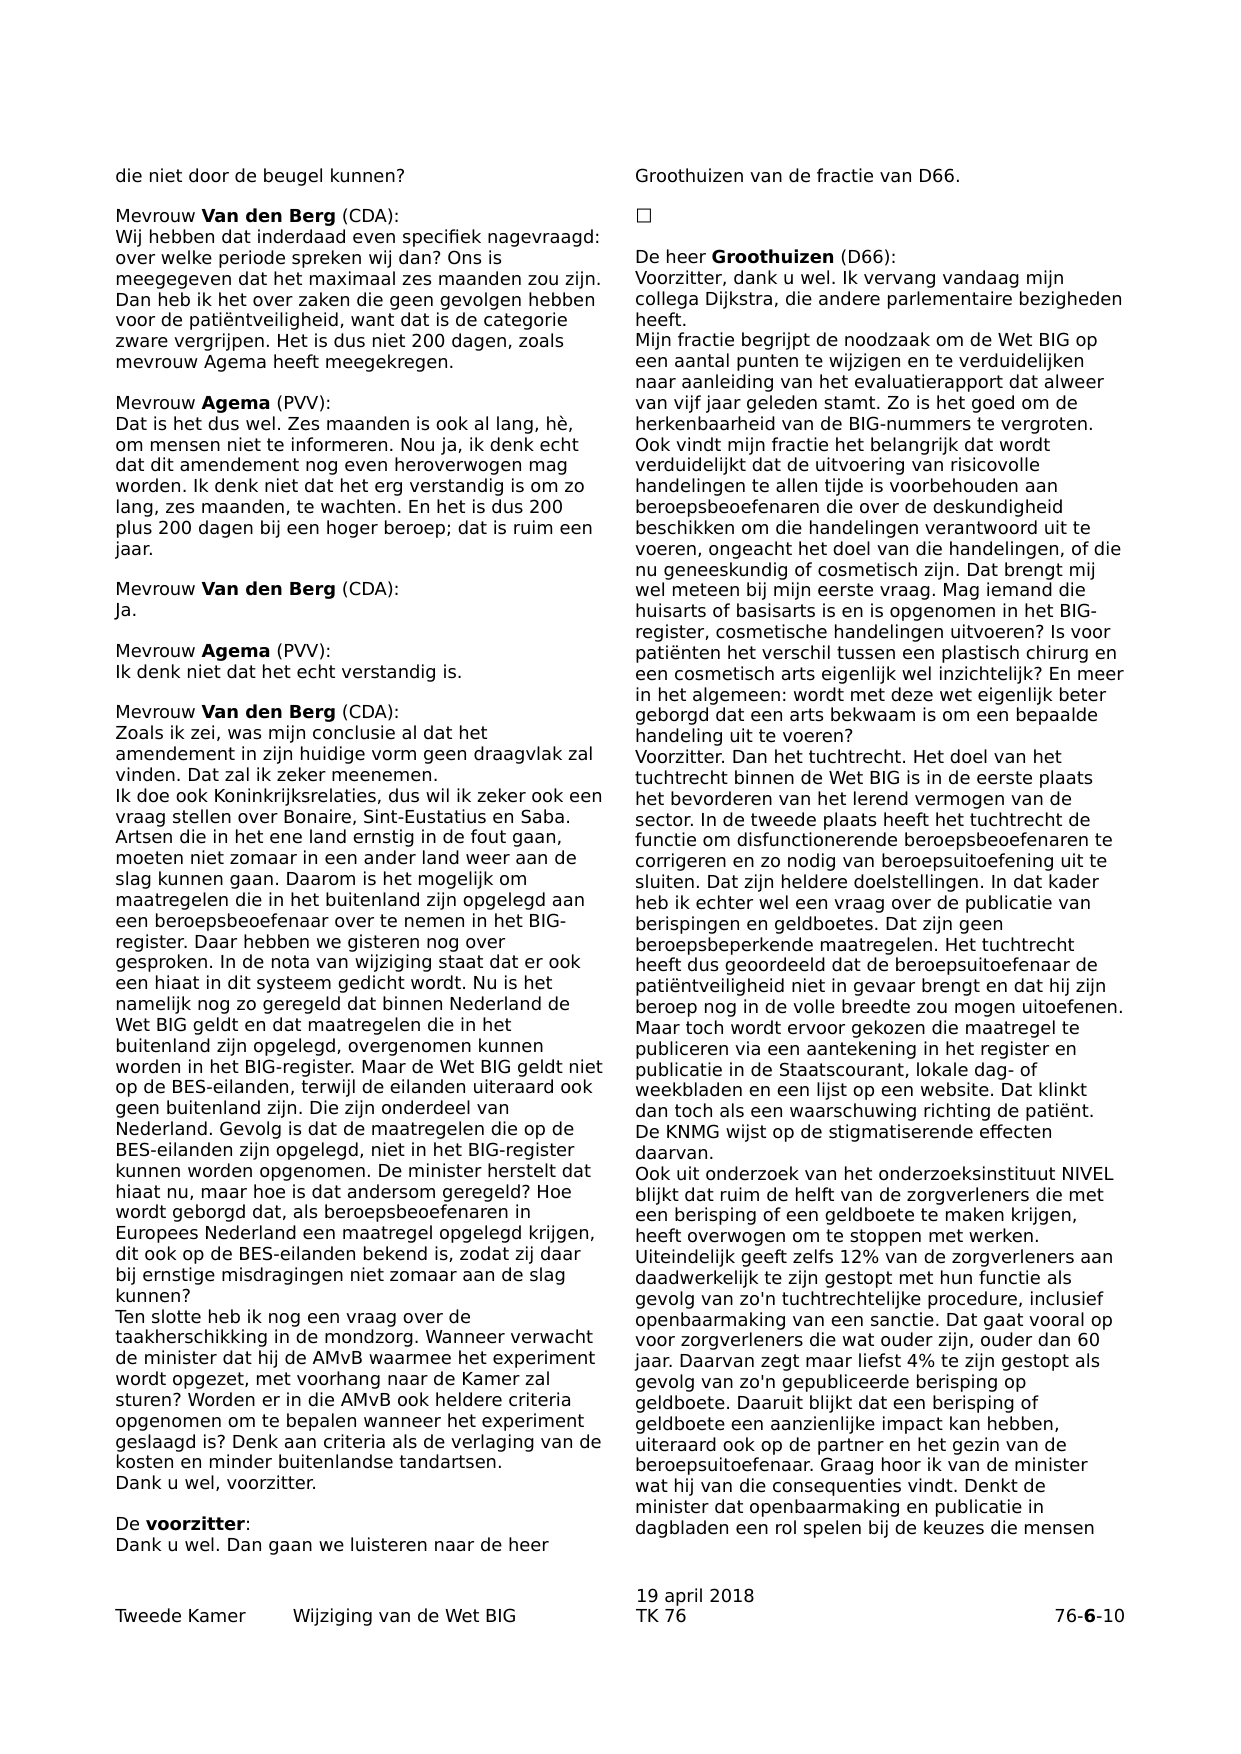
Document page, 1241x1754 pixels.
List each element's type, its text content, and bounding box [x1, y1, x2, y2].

text die niet door de beugel kunnen? [115, 165, 605, 186]
text De heer Groothuizen (D66): [635, 247, 1125, 268]
text Mevrouw Agema (PVV): [115, 393, 605, 413]
text Ik doe ook Koninkrijksrelaties, dus wil ik zeker ook een vraag stellen over Bonaire, Sint-Eustatius en Saba. Artsen die in het ene land ernstig in de fout gaan, moeten niet zomaar in een ander land weer aan de slag kunnen gaan. Daarom is het mogelijk om maatregelen die in het buitenland zijn opgelegd aan een beroepsbeoefenaar over te nemen in het BIG-register. Daar hebben we gisteren nog over gesproken. In de nota van wijziging staat dat er ook een hiaat in dit systeem gedicht wordt. Nu is het namelijk nog zo geregeld dat binnen Nederland de Wet BIG geldt en dat maatregelen die in het buitenland zijn opgelegd, overgenomen kunnen worden in het BIG-register. Maar de Wet BIG geldt niet op de BES-eilanden, terwijl de eilanden uiteraard ook geen buitenland zijn. Die zijn onderdeel van Nederland. Gevolg is dat de maatregelen die op de BES-eilanden zijn opgelegd, niet in het BIG-register kunnen worden opgenomen. De minister herstelt dat hiaat nu, maar hoe is dat andersom geregeld? Hoe wordt geborgd dat, als beroepsbeoefenaren in Europees Nederland een maatregel opgelegd krijgen, dit ook op de BES-eilanden bekend is, zodat zij daar bij ernstige misdragingen niet zomaar aan de slag kunnen? [115, 786, 605, 1306]
text Zoals ik zei, was mijn conclusie al dat het amendement in zijn huidige vorm geen draagvlak zal vinden. Dat zal ik zeker meenemen. [115, 723, 605, 786]
text Wij hebben dat inderdaad even specifiek nagevraagd: over welke periode spreken wij dan? Ons is meegegeven dat het maximaal zes maanden zou zijn. Dan heb ik het over zaken die geen gevolgen hebben voor de patiëntveiligheid, want dat is de categorie zware vergrijpen. Het is dus niet 200 dagen, zoals mevrouw Agema heeft meegekregen. [115, 227, 605, 373]
text Voorzitter. Dan het tuchtrecht. Het doel van het tuchtrecht binnen de Wet BIG is in de eerste plaats het bevorderen van het lerend vermogen van de sector. In de tweede plaats heeft het tuchtrecht de functie om disfunctionerende beroepsbeoefenaren te corrigeren en zo nodig van beroepsuitoefening uit te sluiten. Dat zijn heldere doelstellingen. In dat kader heb ik echter wel een vraag over de publicatie van berispingen en geldboetes. Dat zijn geen beroepsbeperkende maatregelen. Het tuchtrecht heeft dus geoordeeld dat de beroepsuitoefenaar de patiëntveiligheid niet in gevaar brengt en dat hij zijn beroep nog in de volle breedte zou mogen uitoefenen. Maar toch wordt ervoor gekozen die maatregel te publiceren via een aantekening in het register en publicatie in de Staatscourant, lokale dag- of weekbladen en een lijst op een website. Dat klinkt dan toch als een waarschuwing richting de patiënt. De KNMG wijst op de stigmatiserende effecten daarvan. [635, 747, 1125, 1163]
text Dank u wel, voorzitter. [115, 1473, 605, 1494]
text Mijn fractie begrijpt de noodzaak om de Wet BIG op een aantal punten te wijzigen en te verduidelijken naar aanleiding van het evaluatierapport dat alweer van vijf jaar geleden stamt. Zo is het goed om de herkenbaarheid van de BIG-nummers te vergroten. Ook vindt mijn fractie het belangrijk dat wordt verduidelijkt dat de uitvoering van risicovolle handelingen te allen tijde is voorbehouden aan beroepsbeoefenaren die over de deskundigheid beschikken om die handelingen verantwoord uit te voeren, ongeacht het doel van die handelingen, of die nu geneeskundig of cosmetisch zijn. Dat brengt mij wel meteen bij mijn eerste vraag. Mag iemand die huisarts of basisarts is en is opgenomen in het BIG-register, cosmetische handelingen uitvoeren? Is voor patiënten het verschil tussen een plastisch chirurg en een cosmetisch arts eigenlijk wel inzichtelijk? En meer in het algemeen: wordt met deze wet eigenlijk beter geborgd dat een arts bekwaam is om een bepaalde handeling uit te voeren? [635, 330, 1125, 747]
text Ik denk niet dat het echt verstandig is. [115, 662, 605, 682]
text De voorzitter: [115, 1514, 605, 1535]
text Groothuizen van de fractie van D66. [635, 165, 1125, 186]
text Ten slotte heb ik nog een vraag over de taakherschikking in de mondzorg. Wanneer verwacht de minister dat hij de AMvB waarmee het experiment wordt opgezet, met voorhang naar de Kamer zal sturen? Worden er in die AMvB ook heldere criteria opgenomen om te bepalen wanneer het experiment geslaagd is? Denk aan criteria als de verlaging van de kosten en minder buitenlandse tandartsen. [115, 1306, 605, 1473]
text Mevrouw Van den Berg (CDA): [115, 579, 605, 600]
text Mevrouw Agema (PVV): [115, 641, 605, 662]
text Ook uit onderzoek van het onderzoeksinstituut NIVEL blijkt dat ruim de helft van de zorgverleners die met een berisping of een geldboete te maken krijgen, heeft overwogen om te stoppen met werken. Uiteindelijk geeft zelfs 12% van de zorgverleners aan daadwerkelijk te zijn gestopt met hun functie als gevolg van zo'n tuchtrechtelijke procedure, inclusief openbaarmaking van een sanctie. Dat gaat vooral op voor zorgverleners die wat ouder zijn, ouder dan 60 jaar. Daarvan zegt maar liefst 4% te zijn gestopt als gevolg van zo'n gepubliceerde berisping op geldboete. Daaruit blijkt dat een berisping of geldboete een aanzienlijke impact kan hebben, uiteraard ook op de partner en het gezin van de beroepsuitoefenaar. Graag hoor ik van de minister wat hij van die consequenties vindt. Denkt de minister dat openbaarmaking en publicatie in dagbladen een rol spelen bij de keuzes die mensen [635, 1163, 1125, 1538]
text Ja. [115, 600, 605, 621]
text Mevrouw Van den Berg (CDA): [115, 702, 605, 723]
text Voorzitter, dank u wel. Ik vervang vandaag mijn collega Dijkstra, die andere parlementaire bezigheden heeft. [635, 268, 1125, 330]
text Mevrouw Van den Berg (CDA): [115, 206, 605, 227]
text ⬜ [635, 206, 1125, 227]
text Dat is het dus wel. Zes maanden is ook al lang, hè, om mensen niet te informeren. Nou ja, ik denk echt dat dit amendement nog even heroverwogen mag worden. Ik denk niet dat het erg verstandig is om zo lang, zes maanden, te wachten. En het is dus 200 plus 200 dagen bij een hoger beroep; dat is ruim een jaar. [115, 413, 605, 559]
text Dank u wel. Dan gaan we luisteren naar de heer [115, 1535, 605, 1556]
